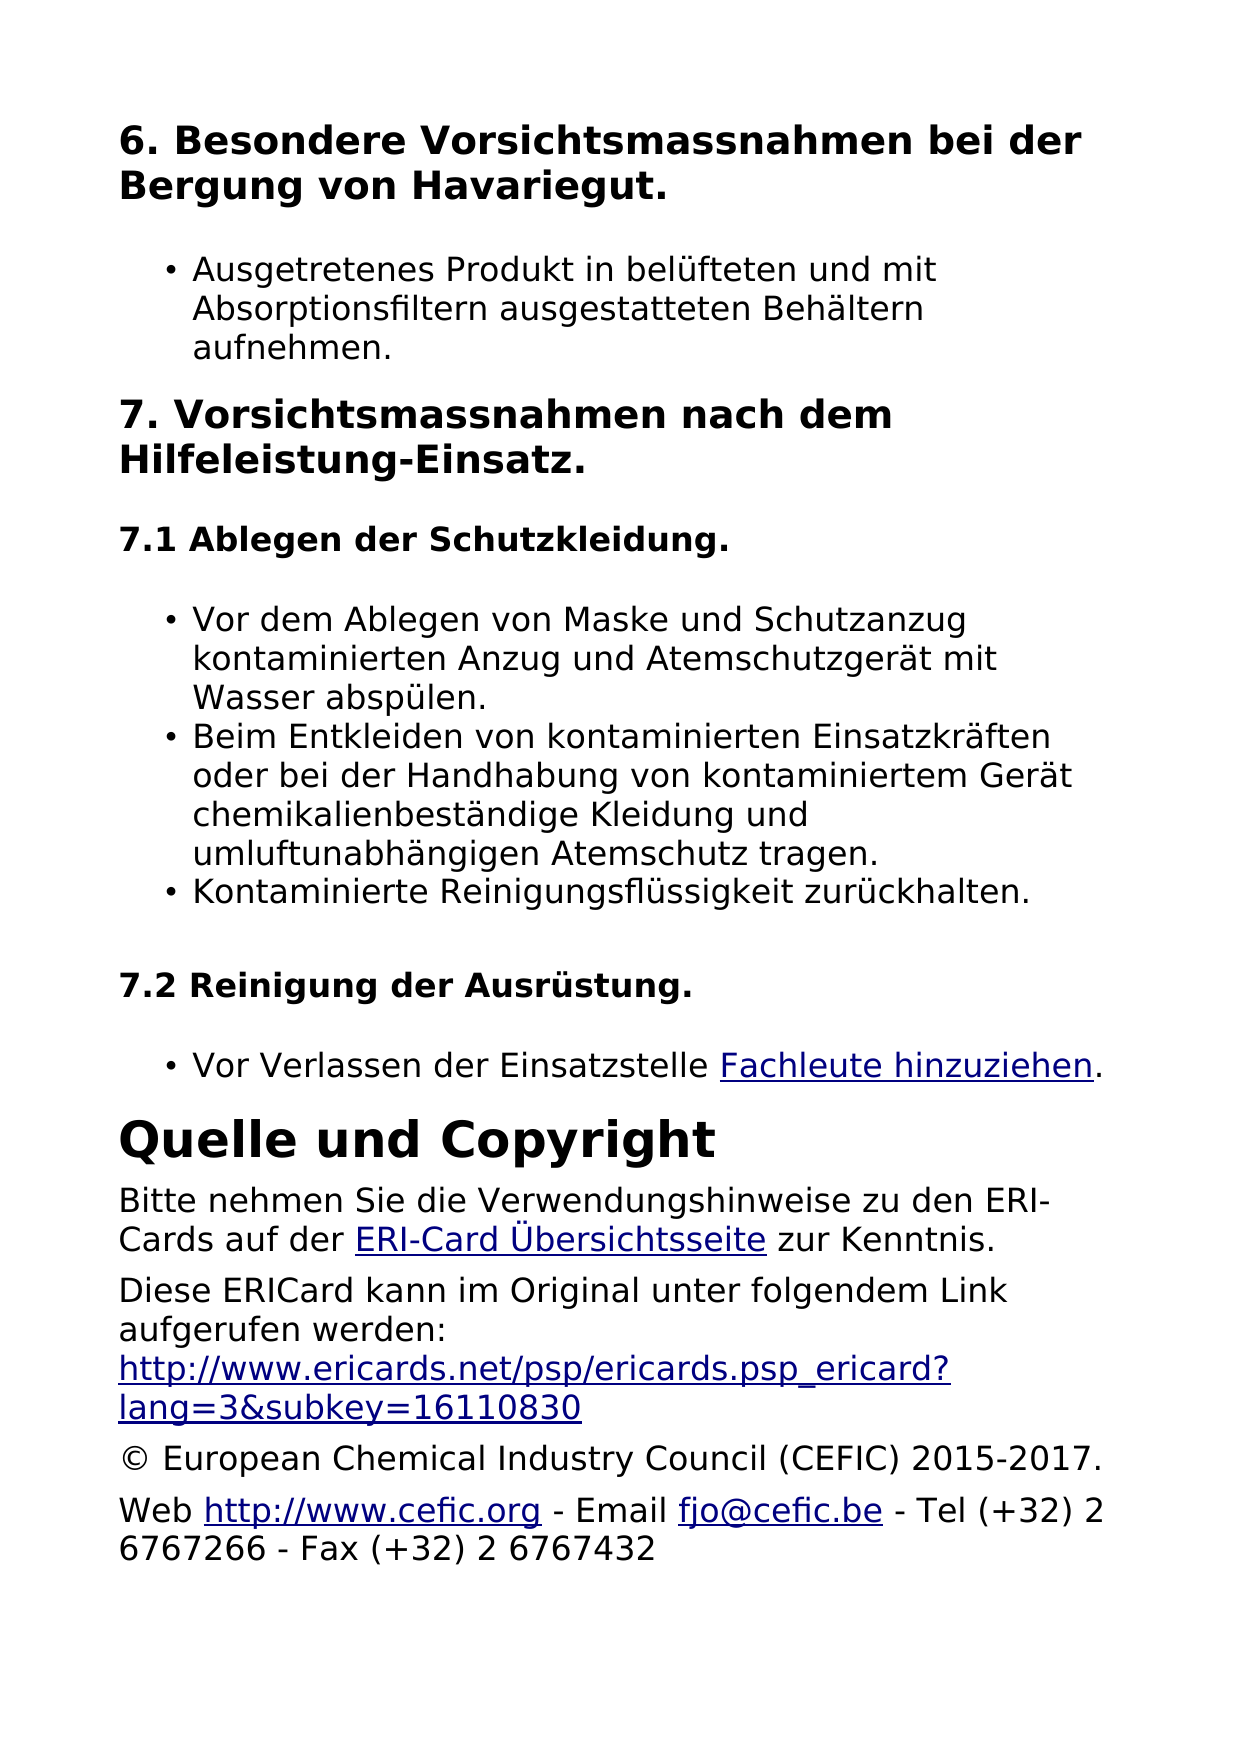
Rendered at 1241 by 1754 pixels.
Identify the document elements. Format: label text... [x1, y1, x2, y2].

list Vor Verlassen der Einsatzstelle Fachleute hinzuziehen. [177, 1047, 1122, 1086]
text © European Chemical Industry Council (CEFIC) 2015-2017. [118, 1440, 1122, 1478]
subtitle 7. Vorsichtsmassnahmen nach dem Hilfeleistung-Einsatz. [118, 392, 1122, 482]
subtitle 7.1 Ablegen der Schutzkleidung. [118, 520, 1122, 559]
text Diese ERICard kann im Original unter folgendem Link aufgerufen werden: http://www.ericards.net/psp/ericards.psp_ericard?lang=3&subkey=16110830 [118, 1272, 1122, 1427]
subtitle 7.2 Reinigung der Ausrüstung. [118, 966, 1122, 1005]
list Beim Entkleiden von kontaminierten Einsatzkräften oder bei der Handhabung von kontaminiertem Gerät chemikalienbeständige Kleidung und umluftunabhängigen Atemschutz tragen. [177, 717, 1122, 873]
list Vor dem Ablegen von Maske und Schutzanzug kontaminierten Anzug und Atemschutzgerät mit Wasser abspülen. [177, 601, 1122, 717]
subtitle 6. Besondere Vorsichtsmassnahmen bei der Bergung von Havariegut. [118, 118, 1122, 208]
text [118, 1581, 1122, 1620]
text Bitte nehmen Sie die Verwendungshinweise zu den ERI-Cards auf der ERI-Card Übersichtsseite zur Kenntnis. [118, 1182, 1122, 1259]
list Kontaminierte Reinigungsflüssigkeit zurückhalten. [177, 873, 1122, 912]
subtitle Quelle und Copyright [118, 1111, 1122, 1169]
list Ausgetretenes Produkt in belüfteten und mit Absorptionsfiltern ausgestatteten Behältern aufnehmen. [177, 251, 1122, 367]
text Web http://www.cefic.org - Email fjo@cefic.be - Tel (+32) 2 6767266 - Fax (+32) 2 6767432 [118, 1491, 1122, 1569]
